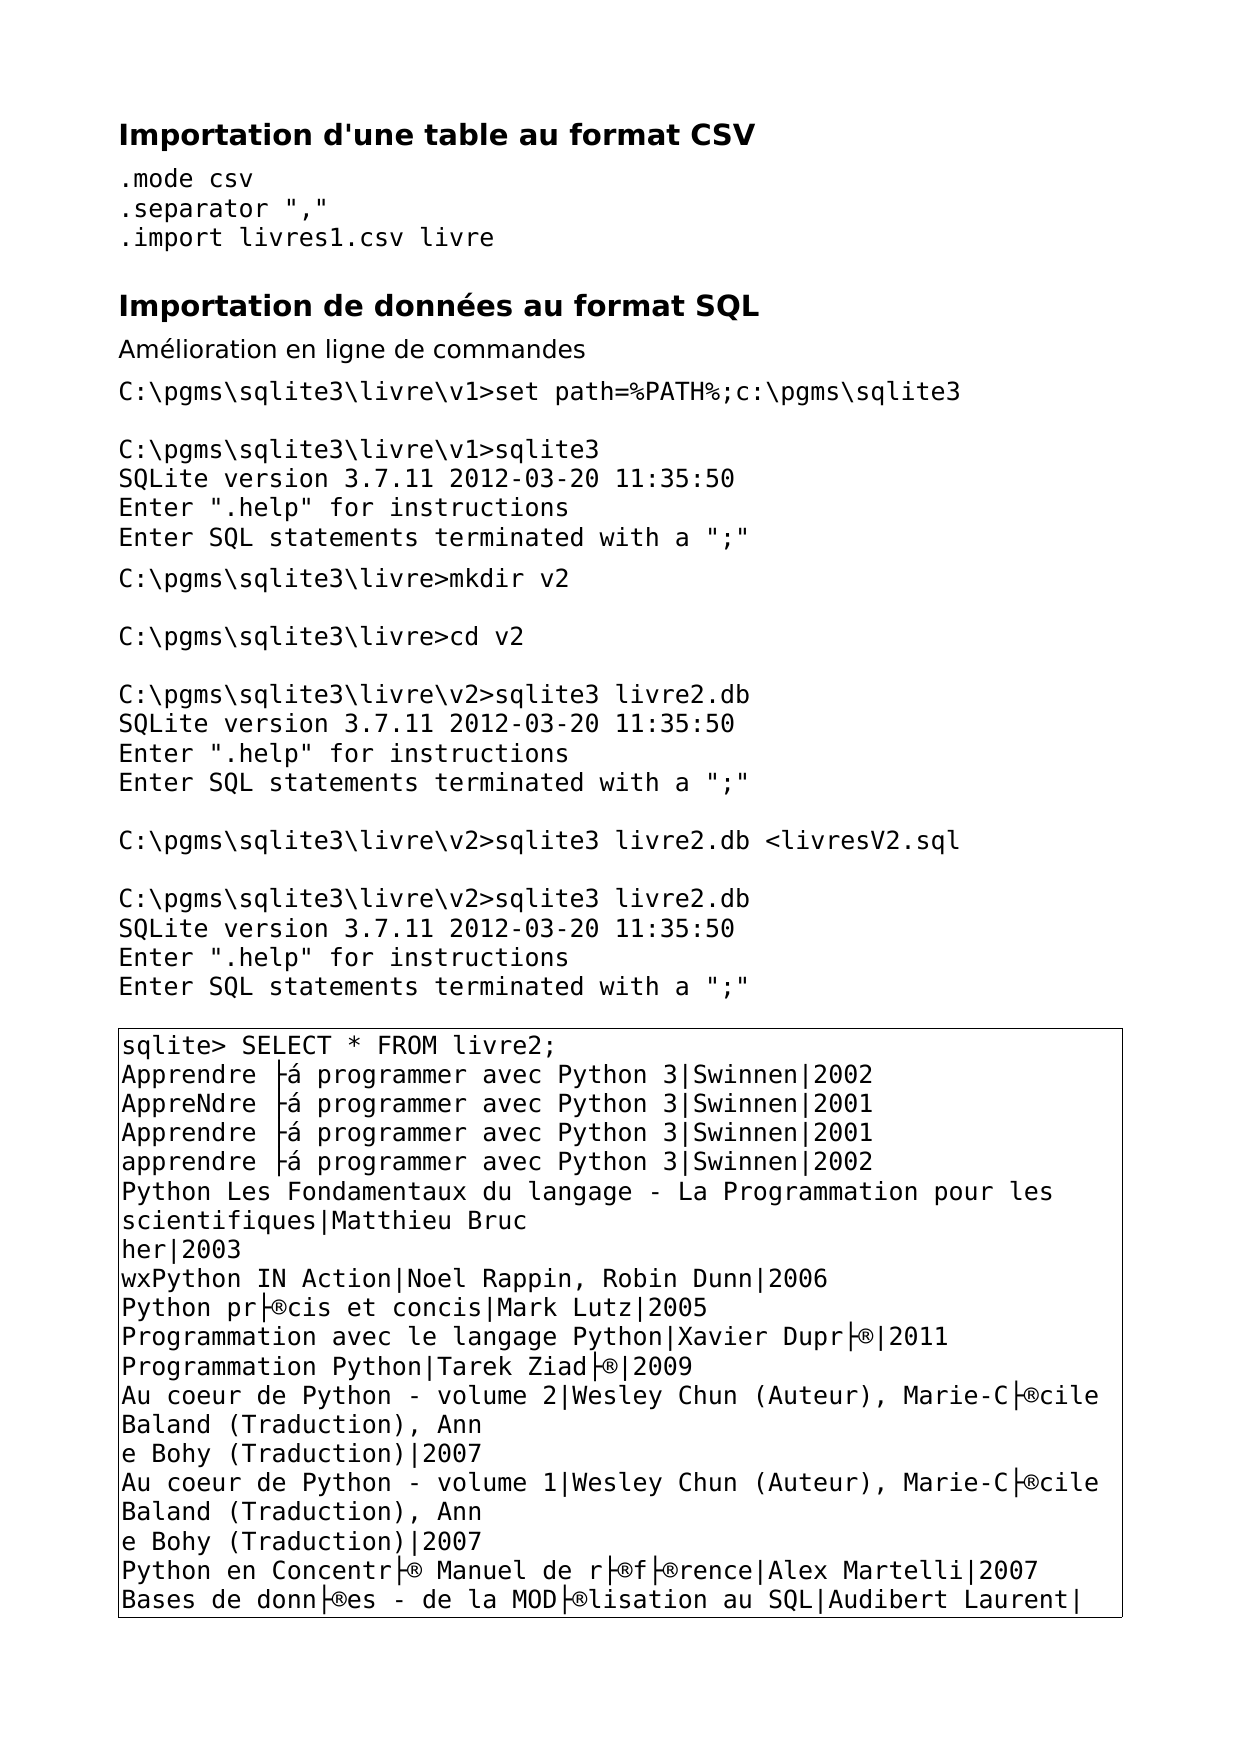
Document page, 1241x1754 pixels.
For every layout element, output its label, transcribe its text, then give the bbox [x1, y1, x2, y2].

text C:\pgms\sqlite3\livre\v1>set path=%PATH%;c:\pgms\sqlite3 C:\pgms\sqlite3\livre\v1>sqlite3 SQLite version 3.7.11 2012-03-20 11:35:50 Enter ".help" for instructions Enter SQL statements terminated with a ";" [118, 377, 1122, 552]
text .mode csv .separator "," .import livres1.csv livre [118, 164, 1122, 252]
text C:\pgms\sqlite3\livre>mkdir v2 C:\pgms\sqlite3\livre>cd v2 C:\pgms\sqlite3\livre\v2>sqlite3 livre2.db SQLite version 3.7.11 2012-03-20 11:35:50 Enter ".help" for instructions Enter SQL statements terminated with a ";" C:\pgms\sqlite3\livre\v2>sqlite3 livre2.db <livresV2.sql C:\pgms\sqlite3\livre\v2>sqlite3 livre2.db SQLite version 3.7.11 2012-03-20 11:35:50 Enter ".help" for instructions Enter SQL statements terminated with a ";" [118, 564, 1122, 1001]
subtitle Importation de données au format SQL [118, 289, 1122, 323]
table_header sqlite> SELECT * FROM livre2; Apprendre ├á programmer avec Python 3|Swinnen|2002 AppreNdre ├á programmer avec Python 3|Swinnen|2001 Apprendre ├á programmer avec Python 3|Swinnen|2001 apprendre ├á programmer avec Python 3|Swinnen|2002 Python Les Fondamentaux du langage - La Programmation pour les scientifiques|Matthieu Bruc her|2003 wxPython IN Action|Noel Rappin, Robin Dunn|2006 Python pr├®cis et concis|Mark Lutz|2005 Programmation avec le langage Python|Xavier Dupr├®|2011 Programmation Python|Tarek Ziad├®|2009 Au coeur de Python - volume 2|Wesley Chun (Auteur), Marie-C├®cile Baland (Traduction), Ann e Bohy (Traduction)|2007 Au coeur de Python - volume 1|Wesley Chun (Auteur), Marie-C├®cile Baland (Traduction), Ann e Bohy (Traduction)|2007 Python en Concentr├® Manuel de r├®f├®rence|Alex Martelli|2007 Bases de donn├®es - de la MOD├®lisation au SQL|Audibert Laurent| [119, 1029, 1122, 1617]
text Amélioration en ligne de commandes [118, 335, 1122, 364]
subtitle Importation d'une table au format CSV [118, 118, 1122, 152]
